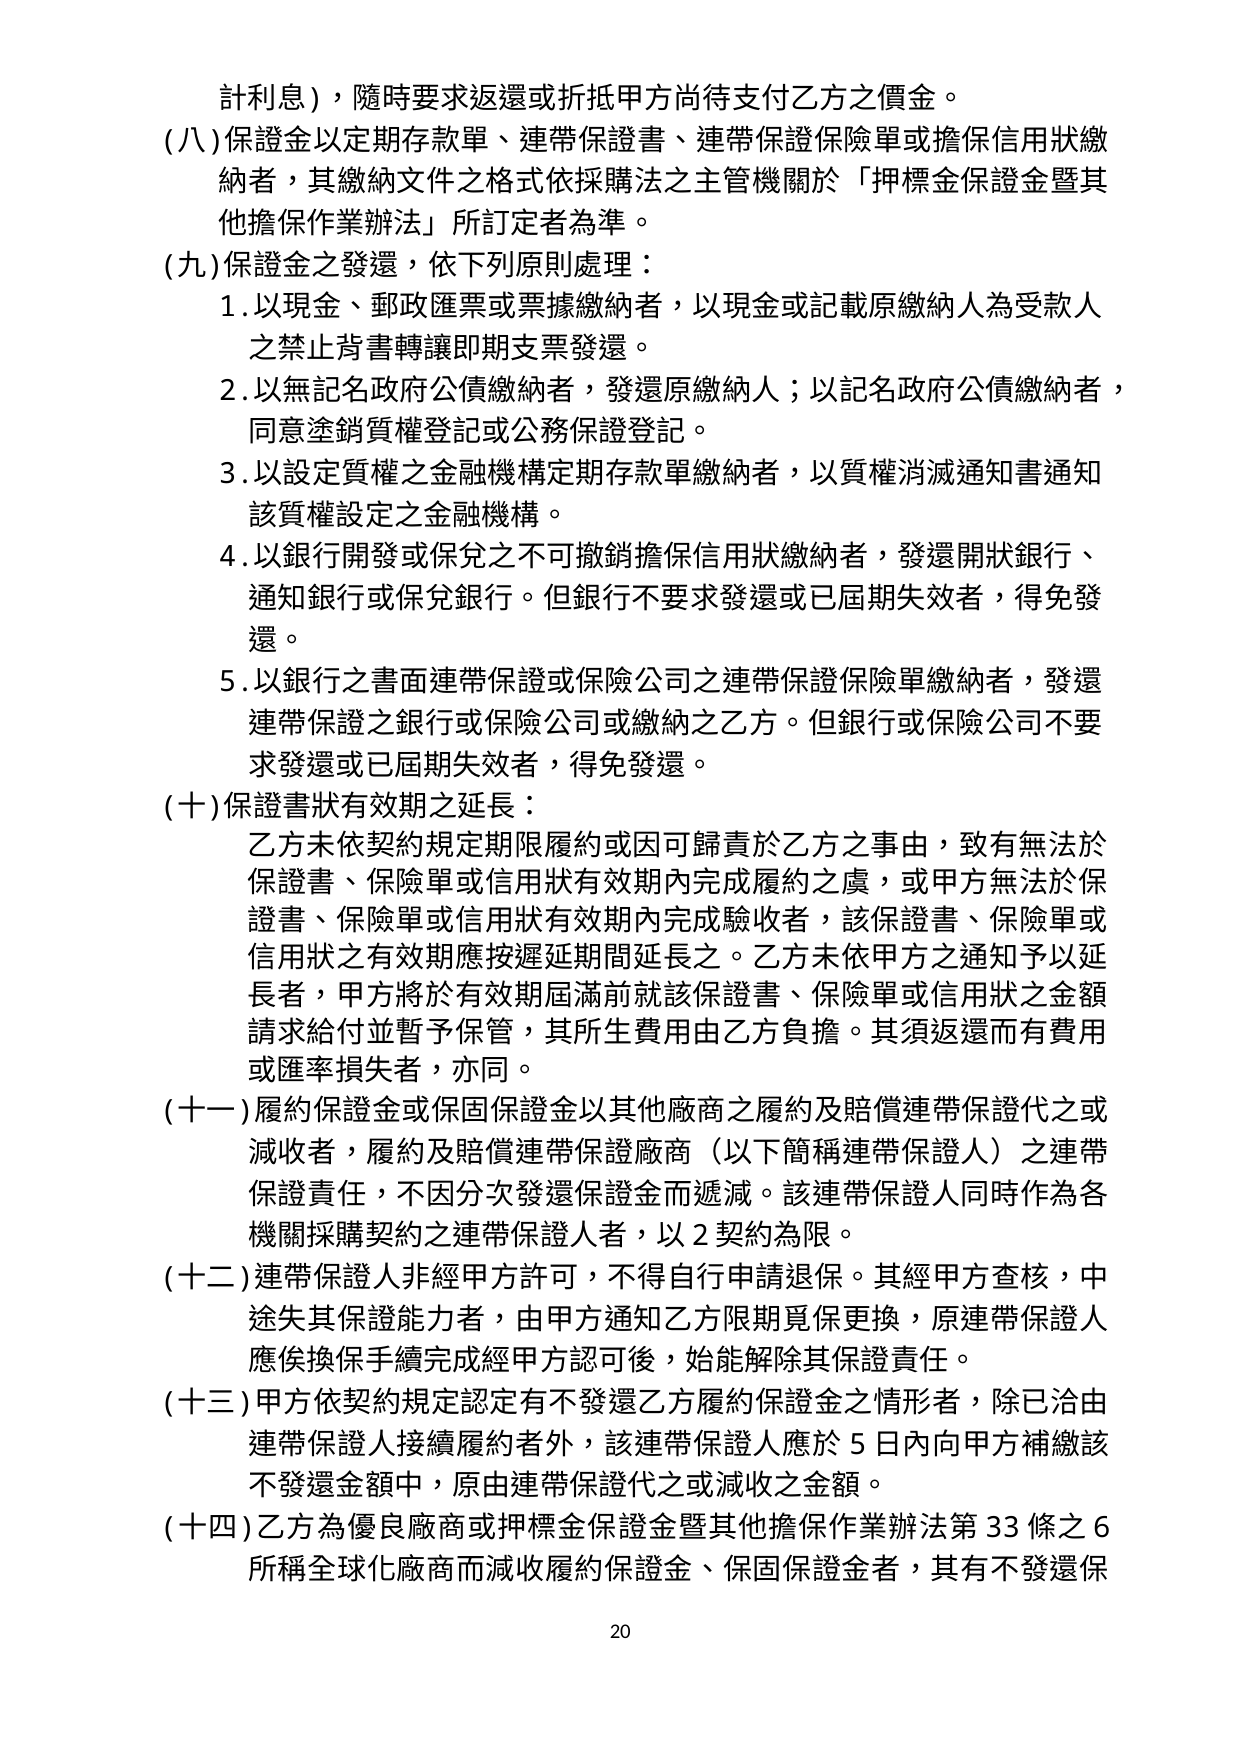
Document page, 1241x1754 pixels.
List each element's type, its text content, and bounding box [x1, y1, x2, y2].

text (十三)甲方依契約規定認定有不發還乙方履約保證金之情形者，除已洽由連帶保證人接續履約者外，該連帶保證人應於5日內向甲方補繳該不發還金額中，原由連帶保證代之或減收之金額。 [159, 1379, 1110, 1504]
text 1.以現金、郵政匯票或票據繳納者，以現金或記載原繳納人為受款人之禁止背書轉讓即期支票發還。 [218, 283, 1104, 367]
text (十)保證書狀有效期之延長： [159, 783, 1110, 825]
text 計利息)，隨時要求返還或折抵甲方尚待支付乙方之價金。 [159, 75, 1110, 117]
text (十一)履約保證金或保固保證金以其他廠商之履約及賠償連帶保證代之或減收者，履約及賠償連帶保證廠商（以下簡稱連帶保證人）之連帶保證責任，不因分次發還保證金而遞減。該連帶保證人同時作為各機關採購契約之連帶保證人者，以2契約為限。 [159, 1087, 1110, 1254]
text 4.以銀行開發或保兌之不可撤銷擔保信用狀繳納者，發還開狀銀行、通知銀行或保兌銀行。但銀行不要求發還或已屆期失效者，得免發還。 [218, 533, 1104, 658]
text (八)保證金以定期存款單、連帶保證書、連帶保證保險單或擔保信用狀繳納者，其繳納文件之格式依採購法之主管機關於「押標金保證金暨其他擔保作業辦法」所訂定者為準。 [159, 117, 1110, 242]
text 乙方未依契約規定期限履約或因可歸責於乙方之事由，致有無法於保證書、保險單或信用狀有效期內完成履約之虞，或甲方無法於保證書、保險單或信用狀有效期內完成驗收者，該保證書、保險單或信用狀之有效期應按遲延期間延長之。乙方未依甲方之通知予以延長者，甲方將於有效期屆滿前就該保證書、保險單或信用狀之金額請求給付並暫予保管，其所生費用由乙方負擔。其須返還而有費用或匯率損失者，亦同。 [247, 825, 1110, 1087]
text (十二)連帶保證人非經甲方許可，不得自行申請退保。其經甲方查核，中途失其保證能力者，由甲方通知乙方限期覓保更換，原連帶保證人應俟換保手續完成經甲方認可後，始能解除其保證責任。 [159, 1254, 1110, 1379]
text (九)保證金之發還，依下列原則處理： [159, 242, 1110, 283]
text 5.以銀行之書面連帶保證或保險公司之連帶保證保險單繳納者，發還連帶保證之銀行或保險公司或繳納之乙方。但銀行或保險公司不要求發還或已屆期失效者，得免發還。 [218, 658, 1104, 783]
text (十四)乙方為優良廠商或押標金保證金暨其他擔保作業辦法第33條之6所稱全球化廠商而減收履約保證金、保固保證金者，其有不發還保 [159, 1504, 1110, 1587]
text 3.以設定質權之金融機構定期存款單繳納者，以質權消滅通知書通知該質權設定之金融機構。 [218, 450, 1104, 533]
text 2.以無記名政府公債繳納者，發還原繳納人；以記名政府公債繳納者，同意塗銷質權登記或公務保證登記。 [218, 367, 1104, 450]
